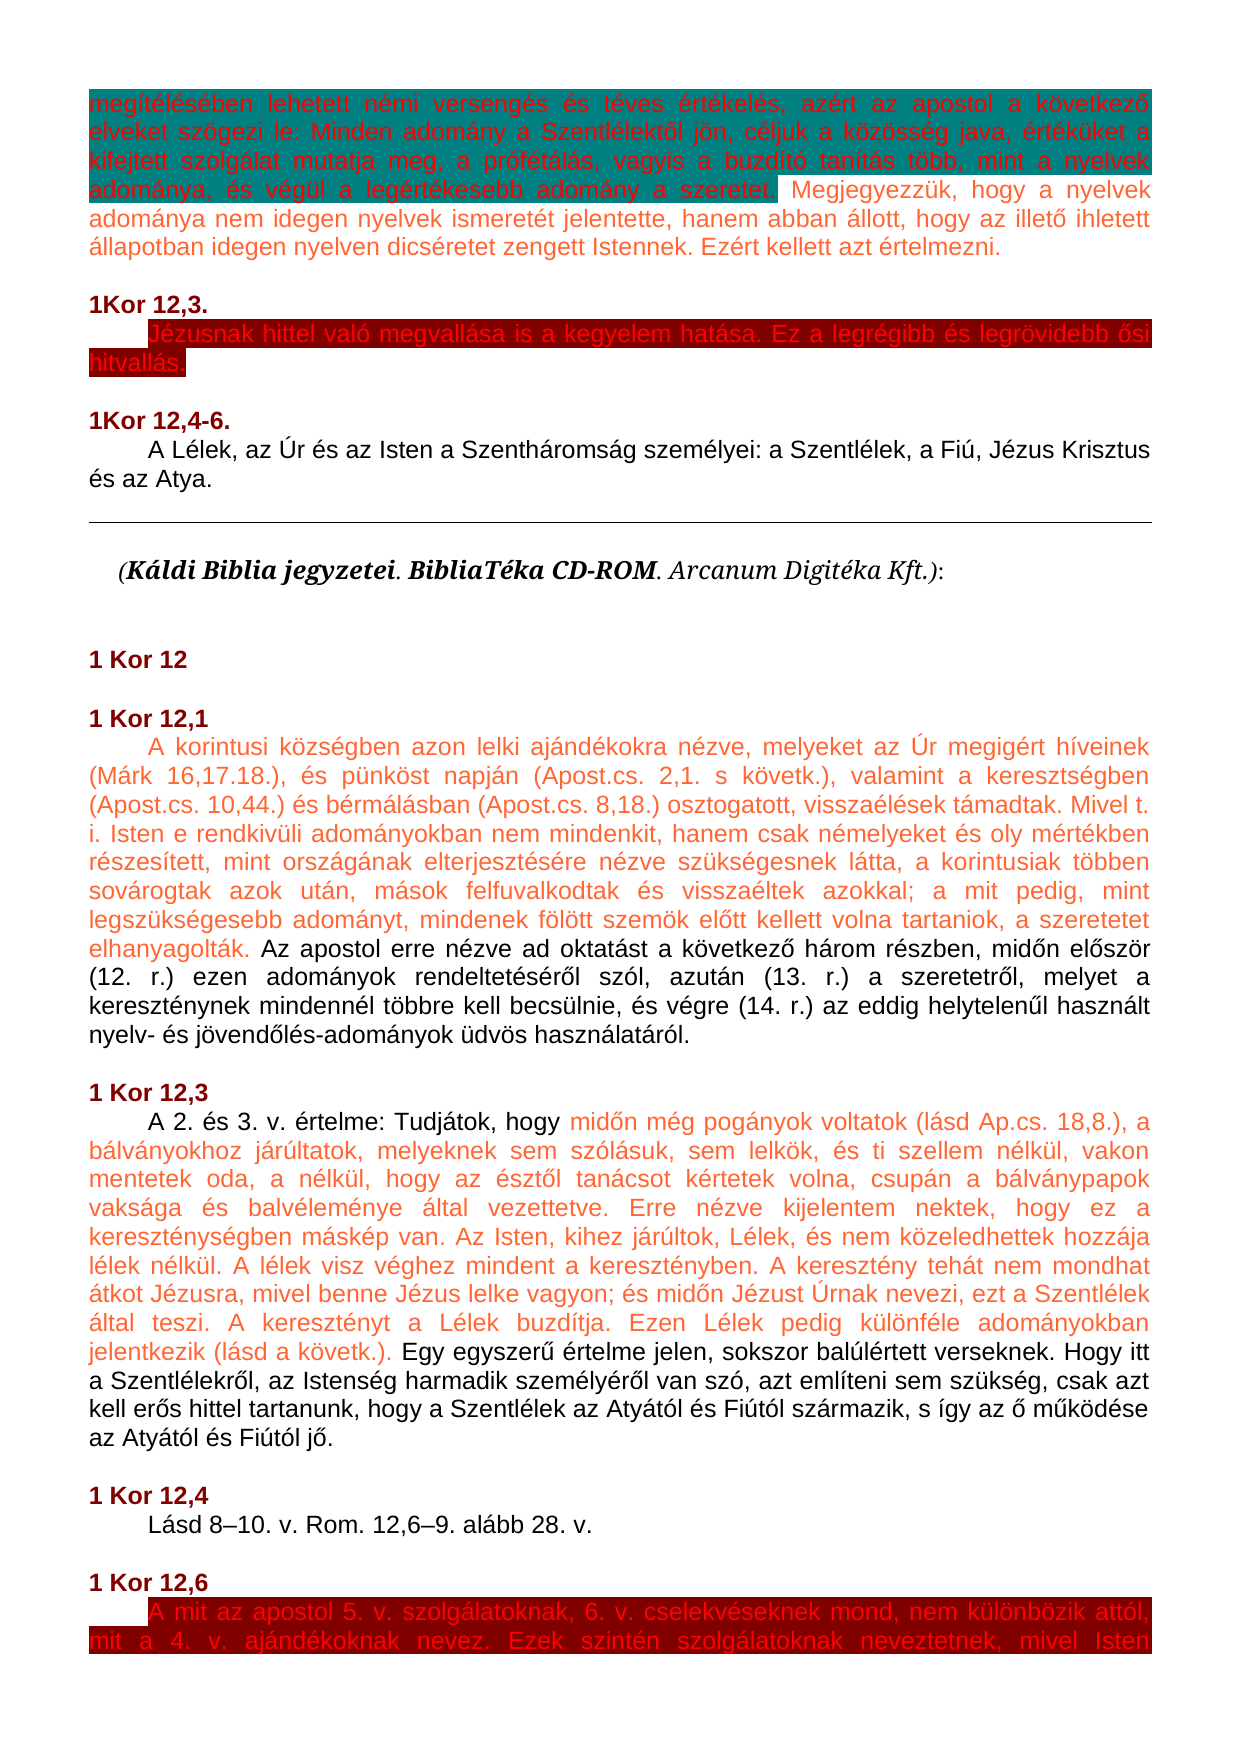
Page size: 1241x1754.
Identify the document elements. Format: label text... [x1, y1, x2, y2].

text A 2. és 3. v. értelme: Tudjátok, hogy midőn még pogányok voltatok (lásd Ap.cs. 18,8.), a bálványokhoz járúltatok, melyeknek sem szólásuk, sem lelkök, és ti szellem nélkül, vakon mentetek oda, a nélkül, hogy az észtől tanácsot kértetek volna, csupán a bálványpapok vaksága és balvéleménye által vezettetve. Erre nézve kijelentem nektek, hogy ez a kereszténységben máskép van. Az Isten, kihez járúltok, Lélek, és nem közeledhettek hozzája lélek nélkül. A lélek visz véghez mindent a keresztényben. A keresztény tehát nem mondhat átkot Jézusra, mivel benne Jézus lelke vagyon; és midőn Jézust Úrnak nevezi, ezt a Szentlélek által teszi. A keresztényt a Lélek buzdítja. Ezen Lélek pedig különféle adományokban jelentkezik (lásd a követk.). Egy egyszerű értelme jelen, sokszor balúlértett verseknek. Hogy itt a Szentlélekről, az Istenség harmadik személyéről van szó, azt említeni sem szükség, csak azt kell erős hittel tartanunk, hogy a Szentlélek az Atyától és Fiútól származik, s így az ő működése az Atyától és Fiútól jő. [88, 1107, 1152, 1452]
text 1 Kor 12,6 [88, 1568, 1152, 1597]
text 1 Kor 12,1 [88, 704, 1152, 732]
text 1Kor 12,4-6. [88, 406, 1152, 435]
text A mit az apostol 5. v. szolgálatoknak, 6. v. cselekvéseknek mond, nem különbözik attól, mit a 4. v. ajándékoknak nevez. Ezek szintén szolgálatoknak neveztetnek, mivel Isten [88, 1597, 1152, 1654]
text 1 Kor 12 [88, 645, 1152, 674]
text 1Kor 12,3. [88, 291, 1152, 319]
text megítélésében lehetett némi versengés és téves értékelés, azért az apostol a következő elveket szögezi le: Minden adomány a Szentlélektől jön, céljuk a közösség java, értéküket a kifejtett szolgálat mutatja meg, a prófétálás, vagyis a buzdító tanítás több, mint a nyelvek adománya, és végül a legértékesebb adomány a szeretet. Megjegyezzük, hogy a nyelvek adománya nem idegen nyelvek ismeretét jelentette, hanem abban állott, hogy az illető ihletett állapotban idegen nyelven dicséretet zengett Istennek. Ezért kellett azt értelmezni. [88, 88, 1152, 261]
text A korintusi községben azon lelki ajándékokra nézve, melyeket az Úr megigért híveinek (Márk 16,17.18.), és pünköst napján (Apost.cs. 2,1. s követk.), valamint a keresztségben (Apost.cs. 10,44.) és bérmálásban (Apost.cs. 8,18.) osztogatott, visszaélések támadtak. Mivel t. i. Isten e rendkivüli adományokban nem mindenkit, hanem csak némelyeket és oly mértékben részesített, mint országának elterjesztésére nézve szükségesnek látta, a korintusiak többen sovárogtak azok után, mások felfuvalkodtak és visszaéltek azokkal; a mit pedig, mint legszükségesebb adományt, mindenek fölött szemök előtt kellett volna tartaniok, a szeretetet elhanyagolták. Az apostol erre nézve ad oktatást a következő három részben, midőn először (12. r.) ezen adományok rendeltetéséről szól, azután (13. r.) a szeretetről, melyet a kereszténynek mindennél többre kell becsülnie, és végre (14. r.) az eddig helytelenűl használt nyelv- és jövendőlés-adományok üdvös használatáról. [88, 732, 1152, 1049]
text 1 Kor 12,4 [88, 1481, 1152, 1510]
text A Lélek, az Úr és az Isten a Szentháromság személyei: a Szentlélek, a Fiú, Jézus Krisztus és az Atya. [88, 435, 1152, 492]
text Lásd 8–10. v. Rom. 12,6–9. alább 28. v. [88, 1510, 1152, 1539]
text 1 Kor 12,3 [88, 1078, 1152, 1107]
text (Káldi Biblia jegyzetei. BibliaTéka CD-ROM. Arcanum Digitéka Kft.): [88, 523, 1152, 616]
text Jézusnak hittel való megvallása is a kegyelem hatása. Ez a legrégibb és legrövidebb ősi hitvallás. [88, 319, 1152, 377]
